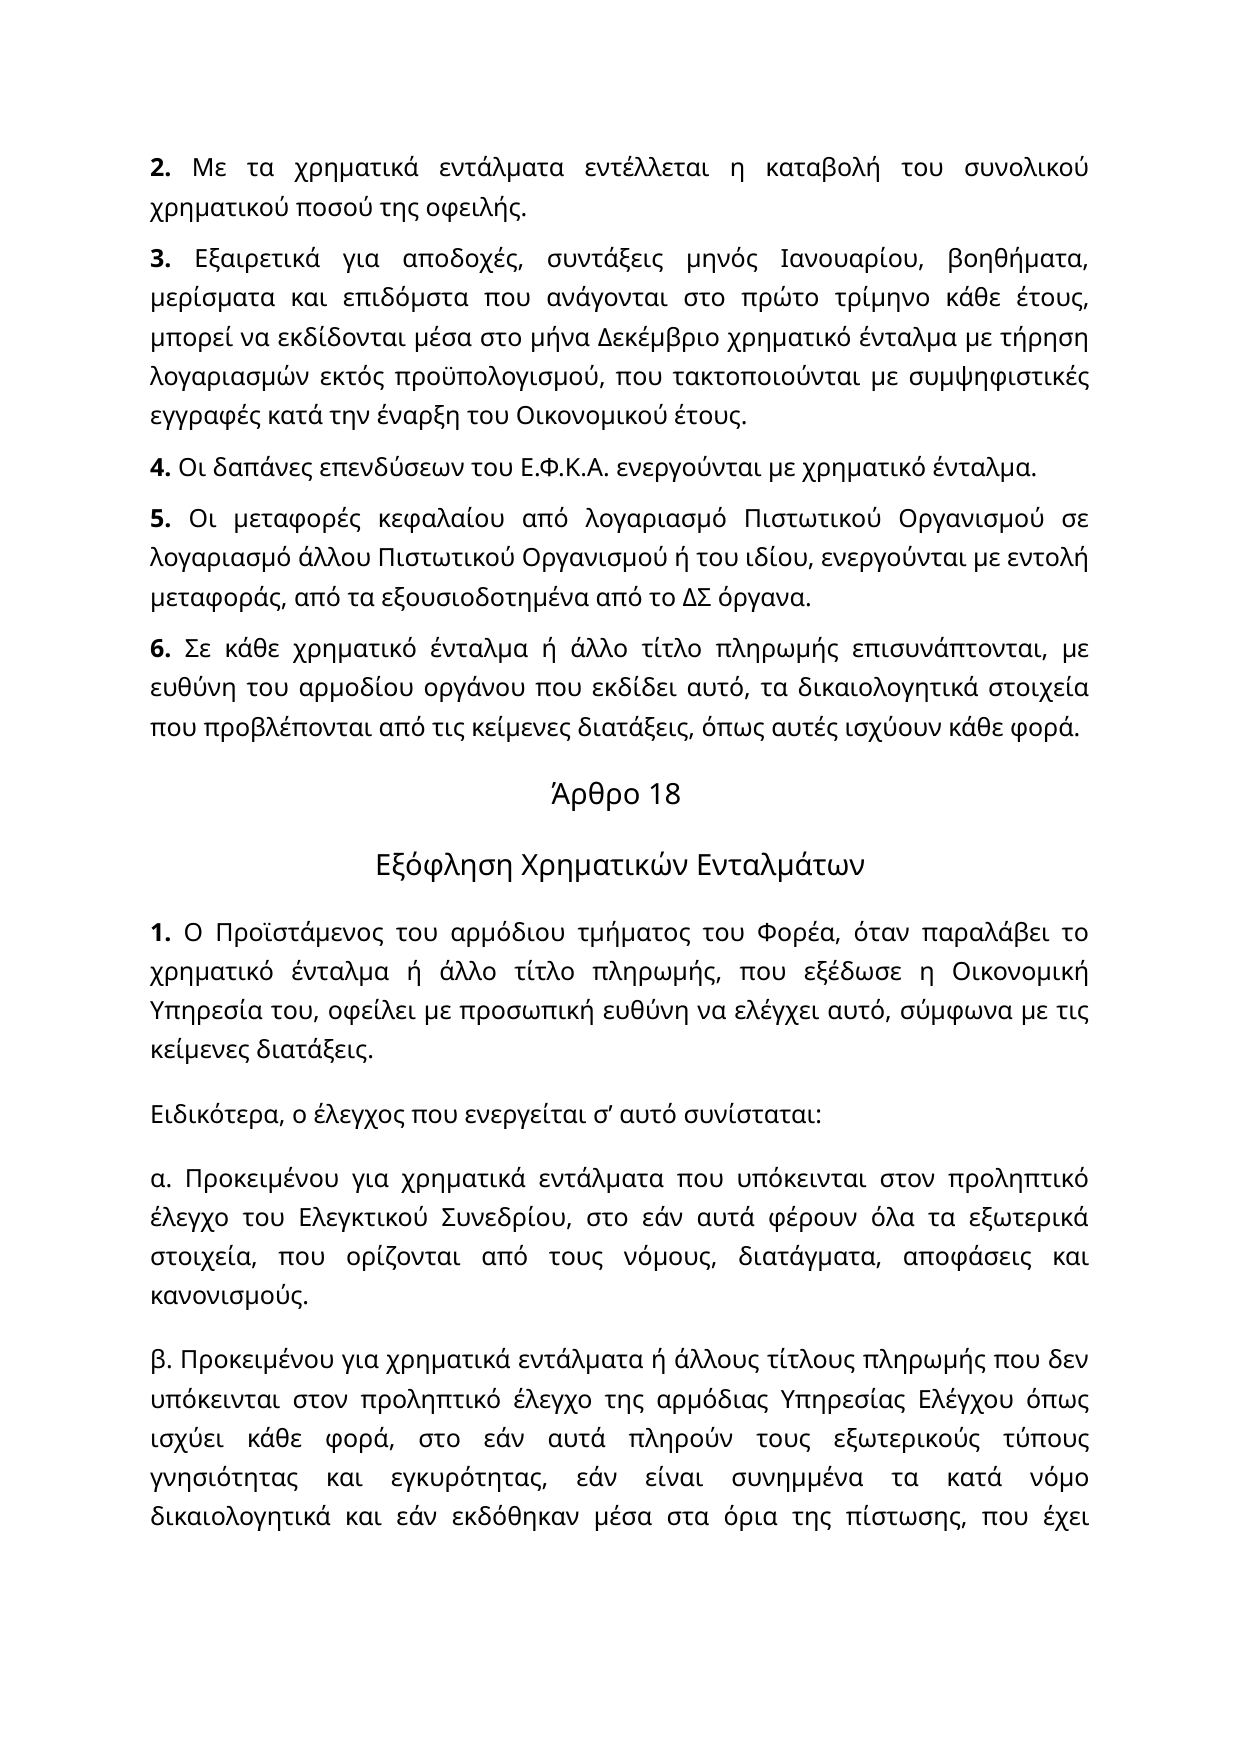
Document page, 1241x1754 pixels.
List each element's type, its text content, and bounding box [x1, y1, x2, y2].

text β. Προκειμένου για χρηματικά εντάλματα ή άλλους τίτλους πληρωμής που δεν υπόκεινται στον προληπτικό έλεγχο της αρμόδιας Υπηρεσίας Ελέγχου όπως ισχύει κάθε φορά, στο εάν αυτά πληρούν τους εξωτερικούς τύπους γνησιότητας και εγκυρότητας, εάν είναι συνημμένα τα κατά νόμο δικαιολογητικά και εάν εκδόθηκαν μέσα στα όρια της πίστωσης, που έχει [150, 1342, 1090, 1533]
text 1. Ο Προϊστάμενος του αρμόδιου τμήματος του Φορέα, όταν παραλάβει το χρηματικό ένταλμα ή άλλο τίτλο πληρωμής, που εξέδωσε η Οικονομική Υπηρεσία του, οφείλει με προσωπική ευθύνη να ελέγχει αυτό, σύμφωνα με τις κείμενες διατάξεις. [150, 914, 1090, 1066]
text 4. Οι δαπάνες επενδύσεων του Ε.Φ.Κ.Α. ενεργούνται με χρηματικό ένταλμα. [150, 449, 1090, 483]
text α. Προκειμένου για χρηματικά εντάλματα που υπόκεινται στον προληπτικό έλεγχο του Ελεγκτικού Συνεδρίου, στο εάν αυτά φέρουν όλα τα εξωτερικά στοιχεία, που ορίζονται από τους νόμους, διατάγματα, αποφάσεις και κανονισμούς. [150, 1160, 1090, 1312]
subtitle Άρθρο 18 [150, 773, 1090, 813]
subtitle Eξόφληση Χρηματικών Ενταλμάτων [150, 844, 1090, 884]
text Ειδικότερα, ο έλεγχος που ενεργείται σ’ αυτό συνίσταται: [150, 1096, 1090, 1130]
text 6. Σε κάθε χρηματικό ένταλμα ή άλλο τίτλο πληρωμής επισυνάπτονται, με ευθύνη του αρμοδίου οργάνου που εκδίδει αυτό, τα δικαιολογητικά στοιχεία που προβλέπονται από τις κείμενες διατάξεις, όπως αυτές ισχύουν κάθε φορά. [150, 631, 1090, 743]
text 5. Οι μεταφορές κεφαλαίου από λογαριασμό Πιστωτικού Οργανισμού σε λογαριασμό άλλου Πιστωτικού Οργανισμού ή του ιδίου, ενεργούνται με εντολή μεταφοράς, από τα εξουσιοδοτημένα από το ΔΣ όργανα. [150, 501, 1090, 613]
text 2. Με τα χρηματικά εντάλματα εντέλλεται η καταβολή του συνολικού χρηματικού ποσού της οφειλής. [150, 150, 1090, 223]
text 3. Εξαιρετικά για αποδοχές, συντάξεις μηνός Ιανουαρίου, βοηθήματα, μερίσματα και επιδόμστα που ανάγονται στο πρώτο τρίμηνο κάθε έτους, μπορεί να εκδίδονται μέσα στο μήνα Δεκέμβριο χρηματικό ένταλμα με τήρηση λογαριασμών εκτός προϋπολογισμού, που τακτοποιούνται με συμψηφιστικές εγγραφές κατά την έναρξη του Οικονομικού έτους. [150, 241, 1090, 432]
